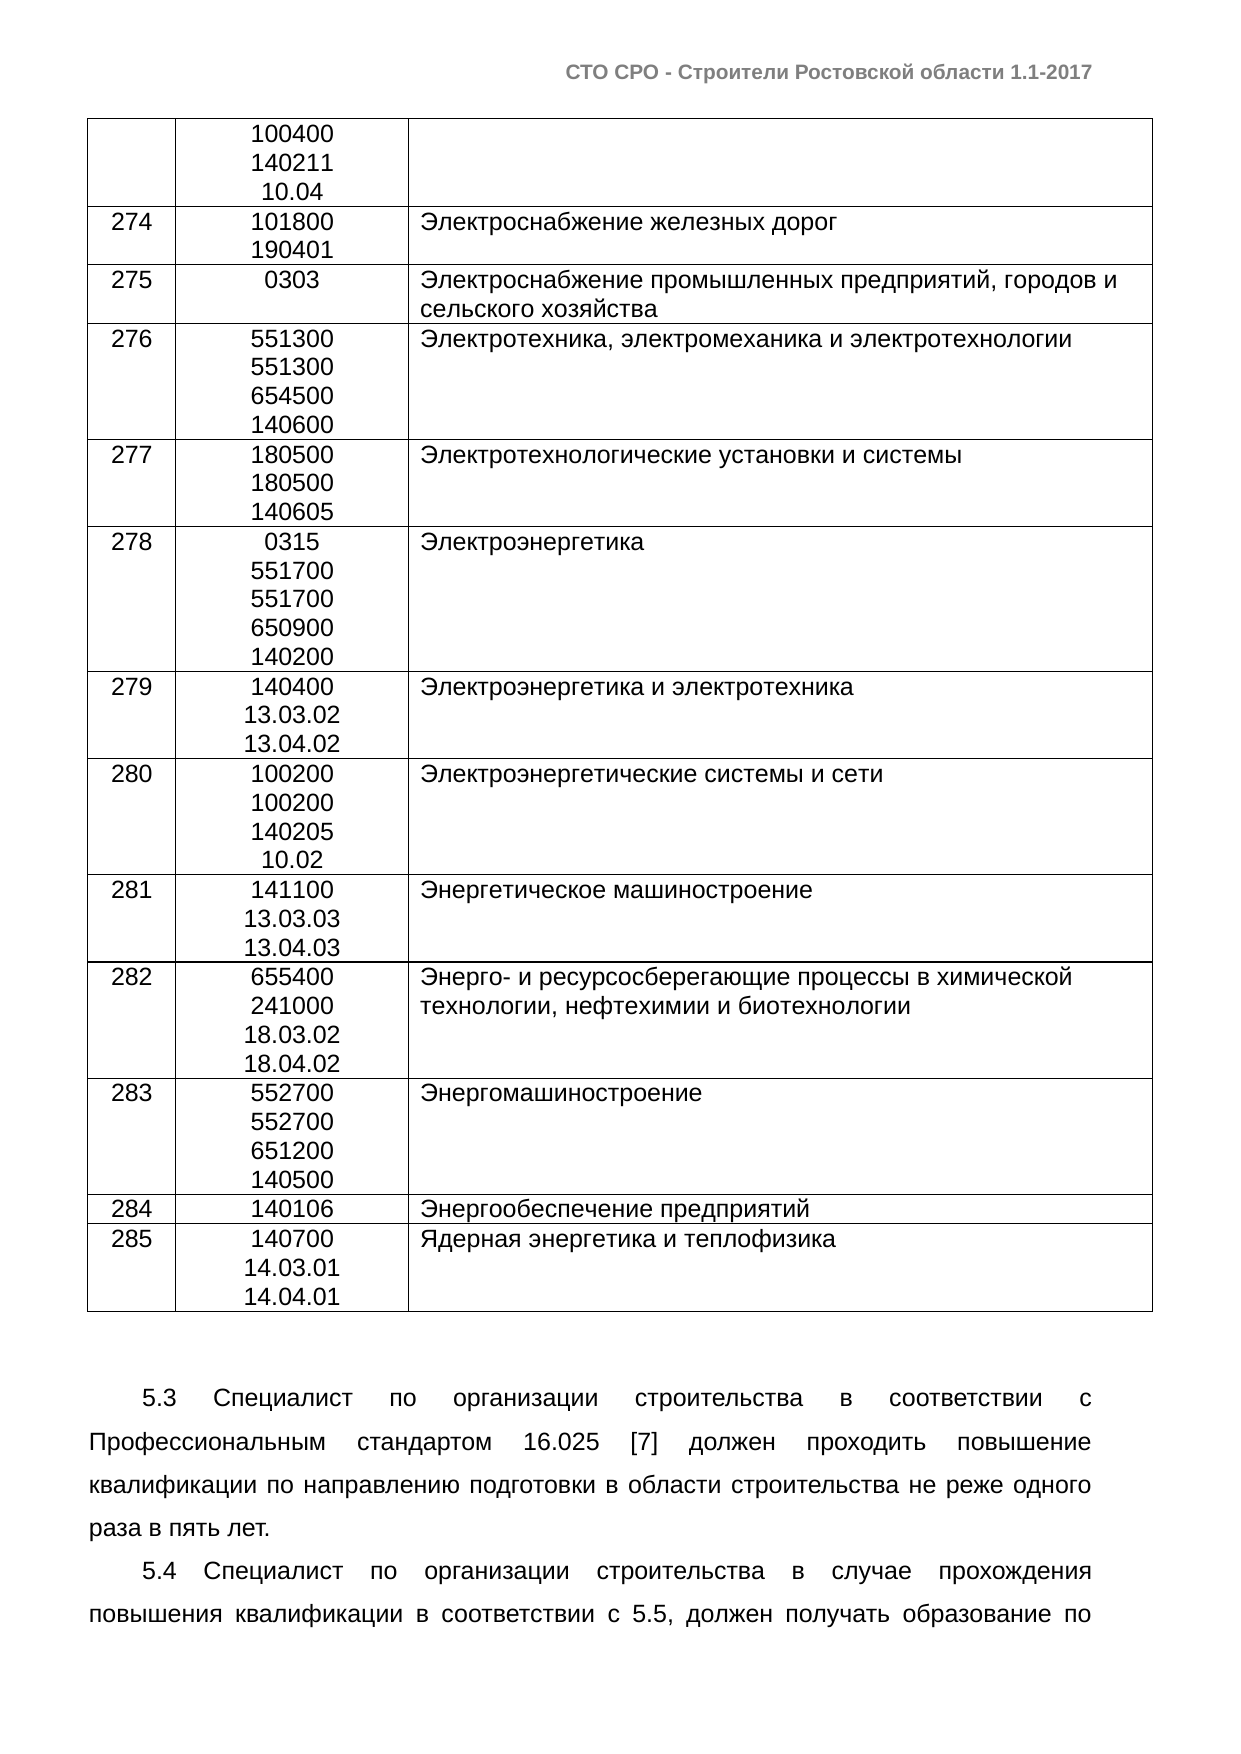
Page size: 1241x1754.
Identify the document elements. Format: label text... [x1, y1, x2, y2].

table_cell Электроснабжение промышленных предприятий, городов и сельского хозяйства [409, 265, 1152, 323]
table_cell 279 [88, 672, 175, 758]
table_cell Электроэнергетика и электротехника [409, 672, 1152, 758]
table_cell 284 [88, 1195, 175, 1223]
table_cell 140700 14.03.01 14.04.01 [176, 1224, 408, 1311]
table_cell 180500 180500 140605 [176, 440, 408, 526]
table_cell Энергетическое машиностроение [409, 875, 1152, 961]
table_cell 280 [88, 759, 175, 874]
table_cell Электроснабжение железных дорог [409, 207, 1152, 264]
table_cell 277 [88, 440, 175, 526]
table_cell 275 [88, 265, 175, 323]
text 5.4 Специалист по организации строительства в случае прохождения повышения квалификации в соответствии с 5.5, должен получать образование по [89, 1556, 1092, 1628]
table_cell 283 [88, 1079, 175, 1193]
table_cell 101800 190401 [176, 207, 408, 264]
table_cell Энергомашиностроение [409, 1079, 1152, 1193]
table_cell 140106 [176, 1195, 408, 1223]
table_cell 276 [88, 324, 175, 439]
table_cell [409, 119, 1152, 206]
table_cell 274 [88, 207, 175, 264]
table_cell 278 [88, 527, 175, 671]
table_cell 140400 13.03.02 13.04.02 [176, 672, 408, 758]
table_cell 100400 140211 10.04 [176, 119, 408, 206]
table_cell 551300 551300 654500 140600 [176, 324, 408, 439]
table_cell Энерго- и ресурсосберегающие процессы в химической технологии, нефтехимии и биотехнологии [409, 963, 1152, 1077]
table_cell 0315 551700 551700 650900 140200 [176, 527, 408, 671]
table_cell 100200 100200 140205 10.02 [176, 759, 408, 874]
table_cell 655400 241000 18.03.02 18.04.02 [176, 963, 408, 1077]
table_cell Электроэнергетические системы и сети [409, 759, 1152, 874]
table_cell 0303 [176, 265, 408, 323]
table_cell 141100 13.03.03 13.04.03 [176, 875, 408, 961]
table_cell 285 [88, 1224, 175, 1311]
table_cell 281 [88, 875, 175, 961]
table_cell Электротехнологические установки и системы [409, 440, 1152, 526]
table_cell Энергообеспечение предприятий [409, 1195, 1152, 1223]
table_cell Электроэнергетика [409, 527, 1152, 671]
table_cell Ядерная энергетика и теплофизика [409, 1224, 1152, 1311]
table_cell 282 [88, 963, 175, 1077]
text 5.3 Специалист по организации строительства в соответствии с Профессиональным стандартом 16.025 [7] должен проходить повышение квалификации по направлению подготовки в области строительства не реже одного раза в пять лет. [89, 1383, 1092, 1542]
table_cell 552700 552700 651200 140500 [176, 1079, 408, 1193]
table_cell Электротехника, электромеханика и электротехнологии [409, 324, 1152, 439]
table_cell [88, 119, 175, 206]
